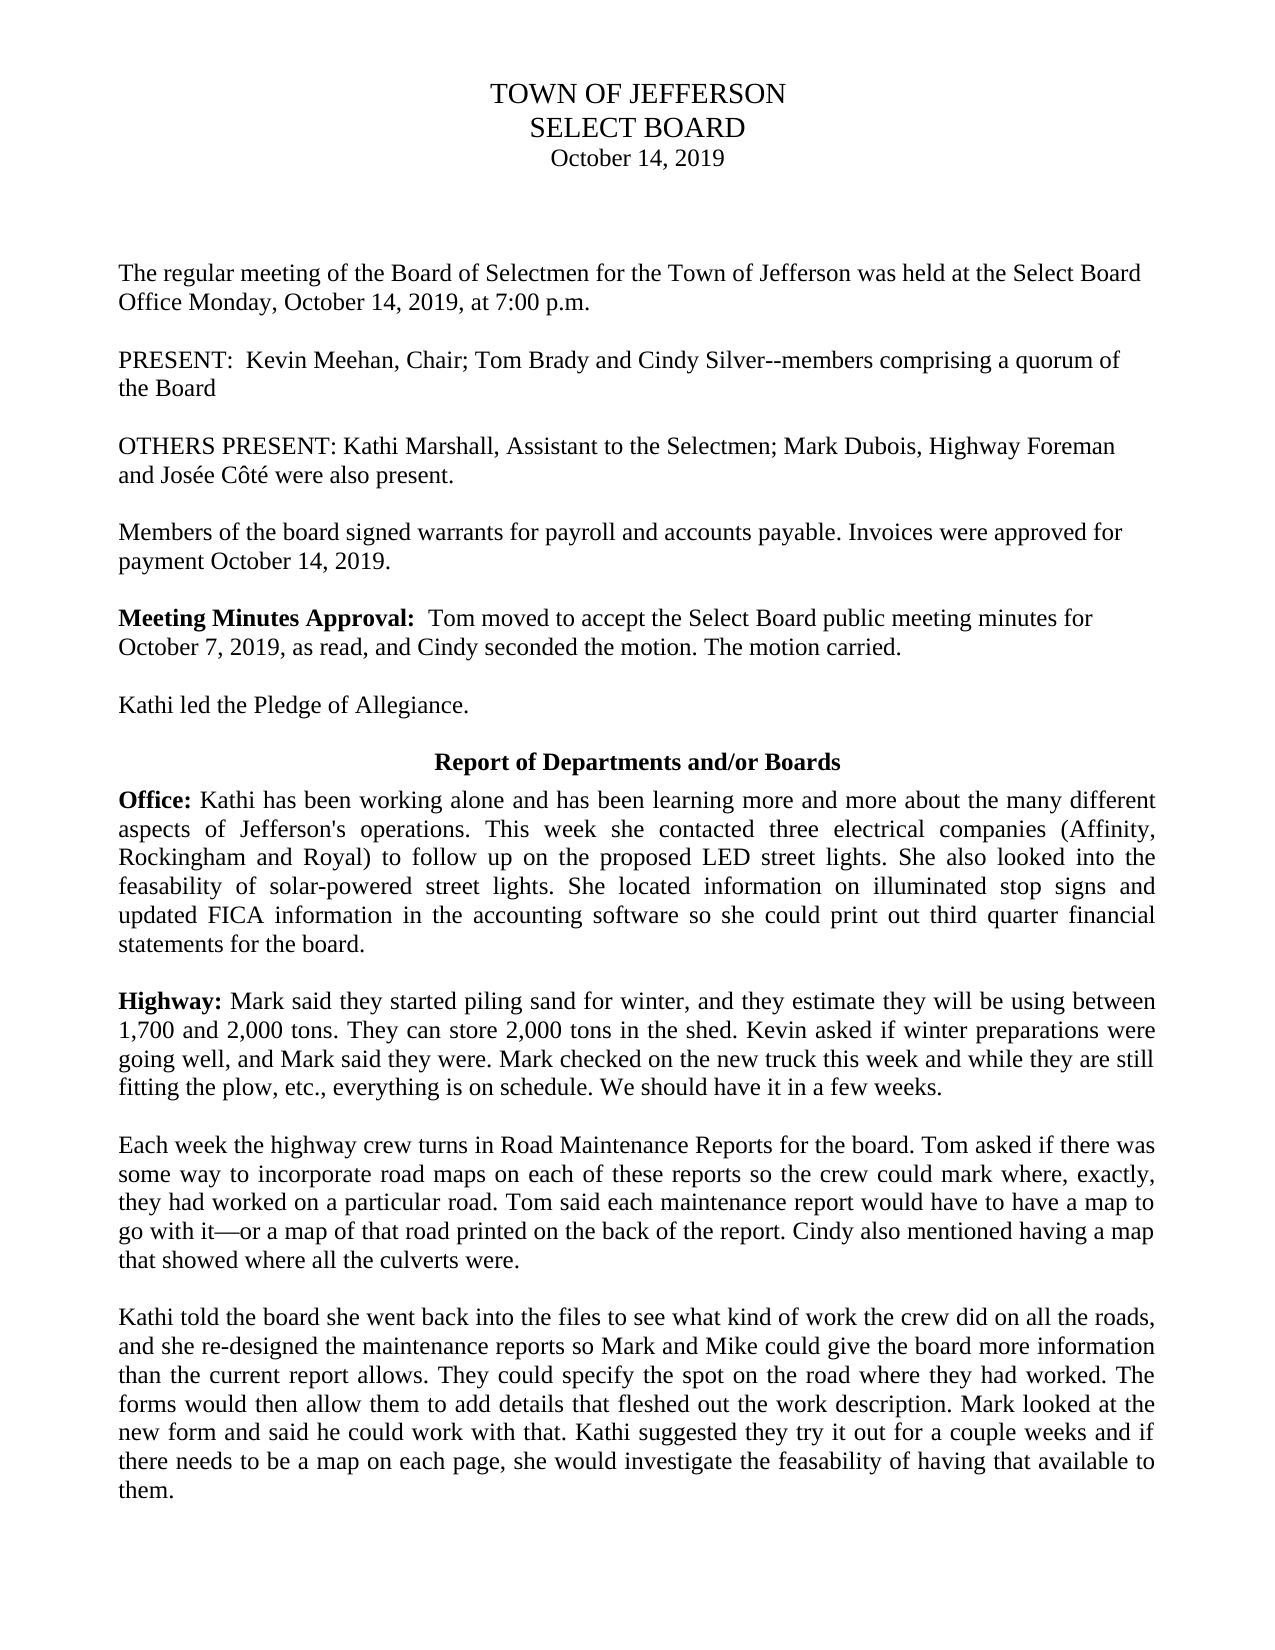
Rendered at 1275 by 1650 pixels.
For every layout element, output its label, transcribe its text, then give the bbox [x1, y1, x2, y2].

text October 14, 2019 [118, 143, 1157, 172]
text Meeting Minutes Approval: Tom moved to accept the Select Board public meeting minutes for October 7, 2019, as read, and Cindy seconded the motion. The motion carried. [118, 603, 1157, 661]
text Office: Kathi has been working alone and has been learning more and more about the many different aspects of Jefferson's operations. This week she contacted three electrical companies (Affinity, Rockingham and Royal) to follow up on the proposed LED street lights. She also looked into the feasability of solar-powered street lights. She located information on illuminated stop signs and updated FICA information in the accounting software so she could print out third quarter financial statements for the board. [118, 785, 1157, 957]
text Kathi told the board she went back into the files to see what kind of work the crew did on all the roads, and she re-designed the maintenance reports so Mark and Mike could give the board more information than the current report allows. They could specify the spot on the road where they had worked. The forms would then allow them to add details that fleshed out the work description. Mark looked at the new form and said he could work with that. Kathi suggested they try it out for a couple weeks and if there needs to be a map on each page, she would investigate the feasability of having that available to them. [118, 1302, 1157, 1504]
text Report of Departments and/or Boards [118, 747, 1157, 776]
text Kathi led the Pledge of Allegiance. [118, 690, 1157, 718]
text Each week the highway crew turns in Road Maintenance Reports for the board. Tom asked if there was some way to incorporate road maps on each of these reports so the crew could mark where, exactly, they had worked on a particular road. Tom said each maintenance report would have to have a map to go with it—or a map of that road printed on the back of the report. Cindy also mentioned having a map that showed where all the culverts were. [118, 1130, 1157, 1274]
text Members of the board signed warrants for payroll and accounts payable. Invoices were approved for payment October 14, 2019. [118, 517, 1157, 575]
text Highway: Mark said they started piling sand for winter, and they estimate they will be using between 1,700 and 2,000 tons. They can store 2,000 tons in the shed. Kevin asked if winter preparations were going well, and Mark said they were. Mark checked on the new truck this week and while they are still fitting the plow, etc., everything is on schedule. We should have it in a few weeks. [118, 986, 1157, 1101]
text OTHERS PRESENT: Kathi Marshall, Assistant to the Selectmen; Mark Dubois, Highway Foreman and Josée Côté were also present. [118, 431, 1157, 488]
text The regular meeting of the Board of Selectmen for the Town of Jefferson was held at the Select Board Office Monday, October 14, 2019, at 7:00 p.m. [118, 258, 1157, 316]
text TOWN OF JEFFERSON [118, 76, 1158, 110]
text SELECT BOARD [118, 110, 1157, 143]
text PRESENT: Kevin Meehan, Chair; Tom Brady and Cindy Silver--members comprising a quorum of the Board [118, 345, 1157, 402]
